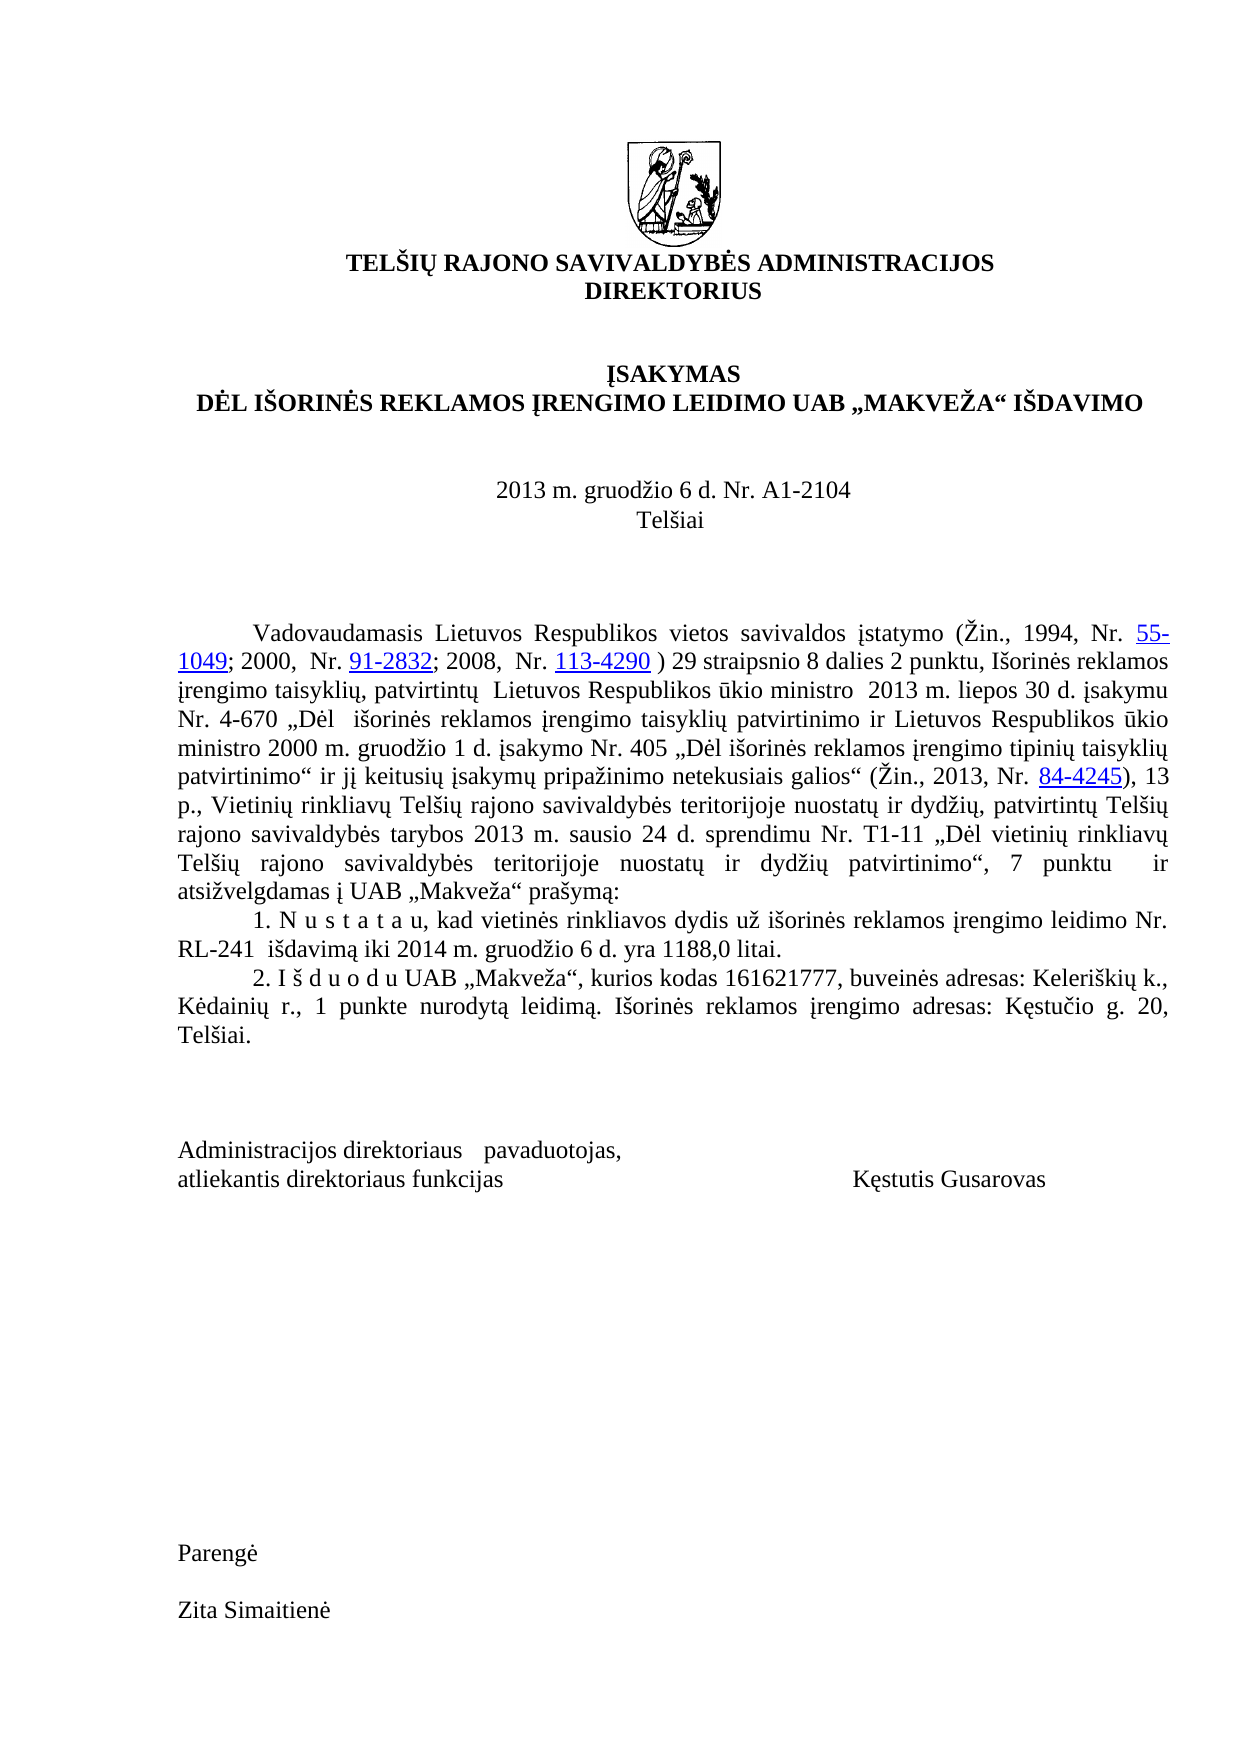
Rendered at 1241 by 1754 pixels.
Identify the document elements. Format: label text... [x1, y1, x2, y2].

text 2. I š d u o d u UAB „Makveža“, kurios kodas 161621777, buveinės adresas: Keleriškių k., Kėdainių r., 1 punkte nurodytą leidimą. Išorinės reklamos įrengimo adresas: Kęstučio g. 20, Telšiai. [177, 963, 1169, 1049]
text Zita Simaitienė [177, 1595, 1169, 1624]
table_cell ĮSAKYMAS [176, 358, 1171, 388]
text atliekantis direktoriaus funkcijas Kęstutis Gusarovas [177, 1164, 1169, 1193]
text Administracijos direktoriaus pavaduotojas, [177, 1135, 1169, 1164]
table_cell DĖL IŠORINĖS REKLAMOS ĮRENGIMO LEIDIMo Uab „makveža“ išdavimo [176, 388, 1171, 445]
text 1. N u s t a t a u, kad vietinės rinkliavos dydis už išorinės reklamos įrengimo leidimo Nr. RL-241 išdavimą iki 2014 m. gruodžio 6 d. yra 1188,0 litai. [177, 905, 1169, 963]
table_cell 2013 m. gruodžio 6 d. Nr. A1-2104 [176, 475, 1171, 504]
table_header TELŠIŲ RAJONO SAVIVALDYBĖS ADMINISTRACIJOS DIREKTORIUS [176, 30, 1171, 358]
text Parengė [177, 1538, 1169, 1566]
text Vadovaudamasis Lietuvos Respublikos vietos savivaldos įstatymo (Žin., 1994, Nr. 55-1049; 2000, Nr. 91-2832; 2008, Nr. 113-4290 ) 29 straipsnio 8 dalies 2 punktu, Išorinės reklamos įrengimo taisyklių, patvirtintų Lietuvos Respublikos ūkio ministro 2013 m. liepos 30 d. įsakymu Nr. 4-670 „Dėl išorinės reklamos įrengimo taisyklių patvirtinimo ir Lietuvos Respublikos ūkio ministro 2000 m. gruodžio 1 d. įsakymo Nr. 405 „Dėl išorinės reklamos įrengimo tipinių taisyklių patvirtinimo“ ir jį keitusių įsakymų pripažinimo netekusiais galios“ (Žin., 2013, Nr. 84-4245), 13 p., Vietinių rinkliavų Telšių rajono savivaldybės teritorijoje nuostatų ir dydžių, patvirtintų Telšių rajono savivaldybės tarybos 2013 m. sausio 24 d. sprendimu Nr. T1-11 „Dėl vietinių rinkliavų Telšių rajono savivaldybės teritorijoje nuostatų ir dydžių patvirtinimo“, 7 punktu ir atsižvelgdamas į UAB „Makveža“ prašymą: [177, 618, 1169, 905]
table_cell [176, 445, 1171, 475]
table_cell Telšiai [176, 504, 1171, 534]
